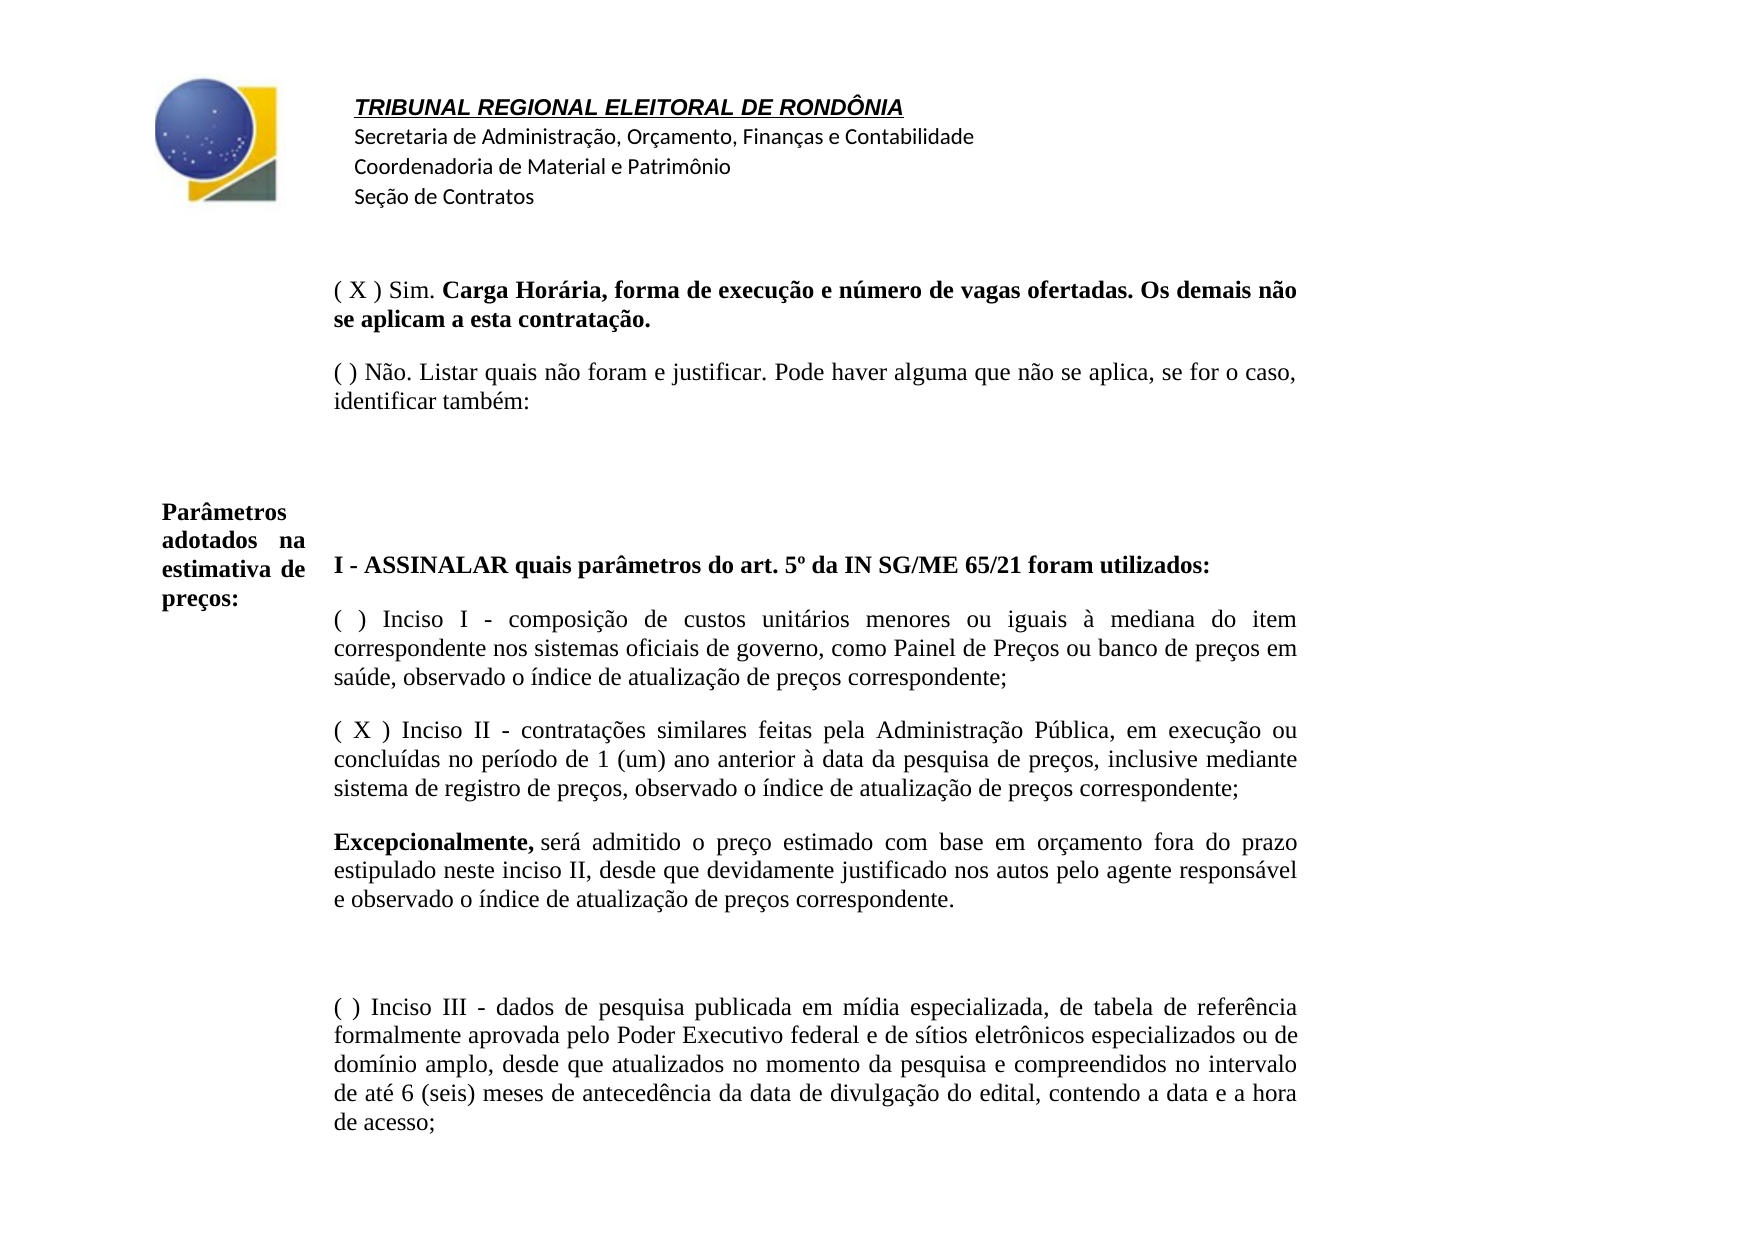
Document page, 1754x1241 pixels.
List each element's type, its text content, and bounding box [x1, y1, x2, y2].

table_cell [148, 261, 319, 483]
table_cell I - ASSINALAR quais parâmetros do art. 5º da IN SG/ME 65/21 foram utilizados: ( ) Inciso I - composição de custos unitários menores ou iguais à mediana do item correspondente nos sistemas oficiais de governo, como Painel de Preços ou banco de preços em saúde, observado o índice de atualização de preços correspondente; ( X ) Inciso II - contratações similares feitas pela Administração Pública, em execução ou concluídas no período de 1 (um) ano anterior à data da pesquisa de preços, inclusive mediante sistema de registro de preços, observado o índice de atualização de preços correspondente; Excepcionalmente, será admitido o preço estimado com base em orçamento fora do prazo estipulado neste inciso II, desde que devidamente justificado nos autos pelo agente responsável e observado o índice de atualização de preços correspondente. ( ) Inciso III - dados de pesquisa publicada em mídia especializada, de tabela de referência formalmente aprovada pelo Poder Executivo federal e de sítios eletrônicos especializados ou de domínio amplo, desde que atualizados no momento da pesquisa e compreendidos no intervalo de até 6 (seis) meses de antecedência da data de divulgação do edital, contendo a data e a hora de acesso; [319, 483, 1313, 1149]
table_cell ( X ) Sim. Carga Horária, forma de execução e número de vagas ofertadas. Os demais não se aplicam a esta contratação. ( ) Não. Listar quais não foram e justificar. Pode haver alguma que não se aplica, se for o caso, identificar também: [319, 261, 1313, 483]
table_cell Parâmetros adotados na estimativa de preços: [148, 483, 319, 1149]
